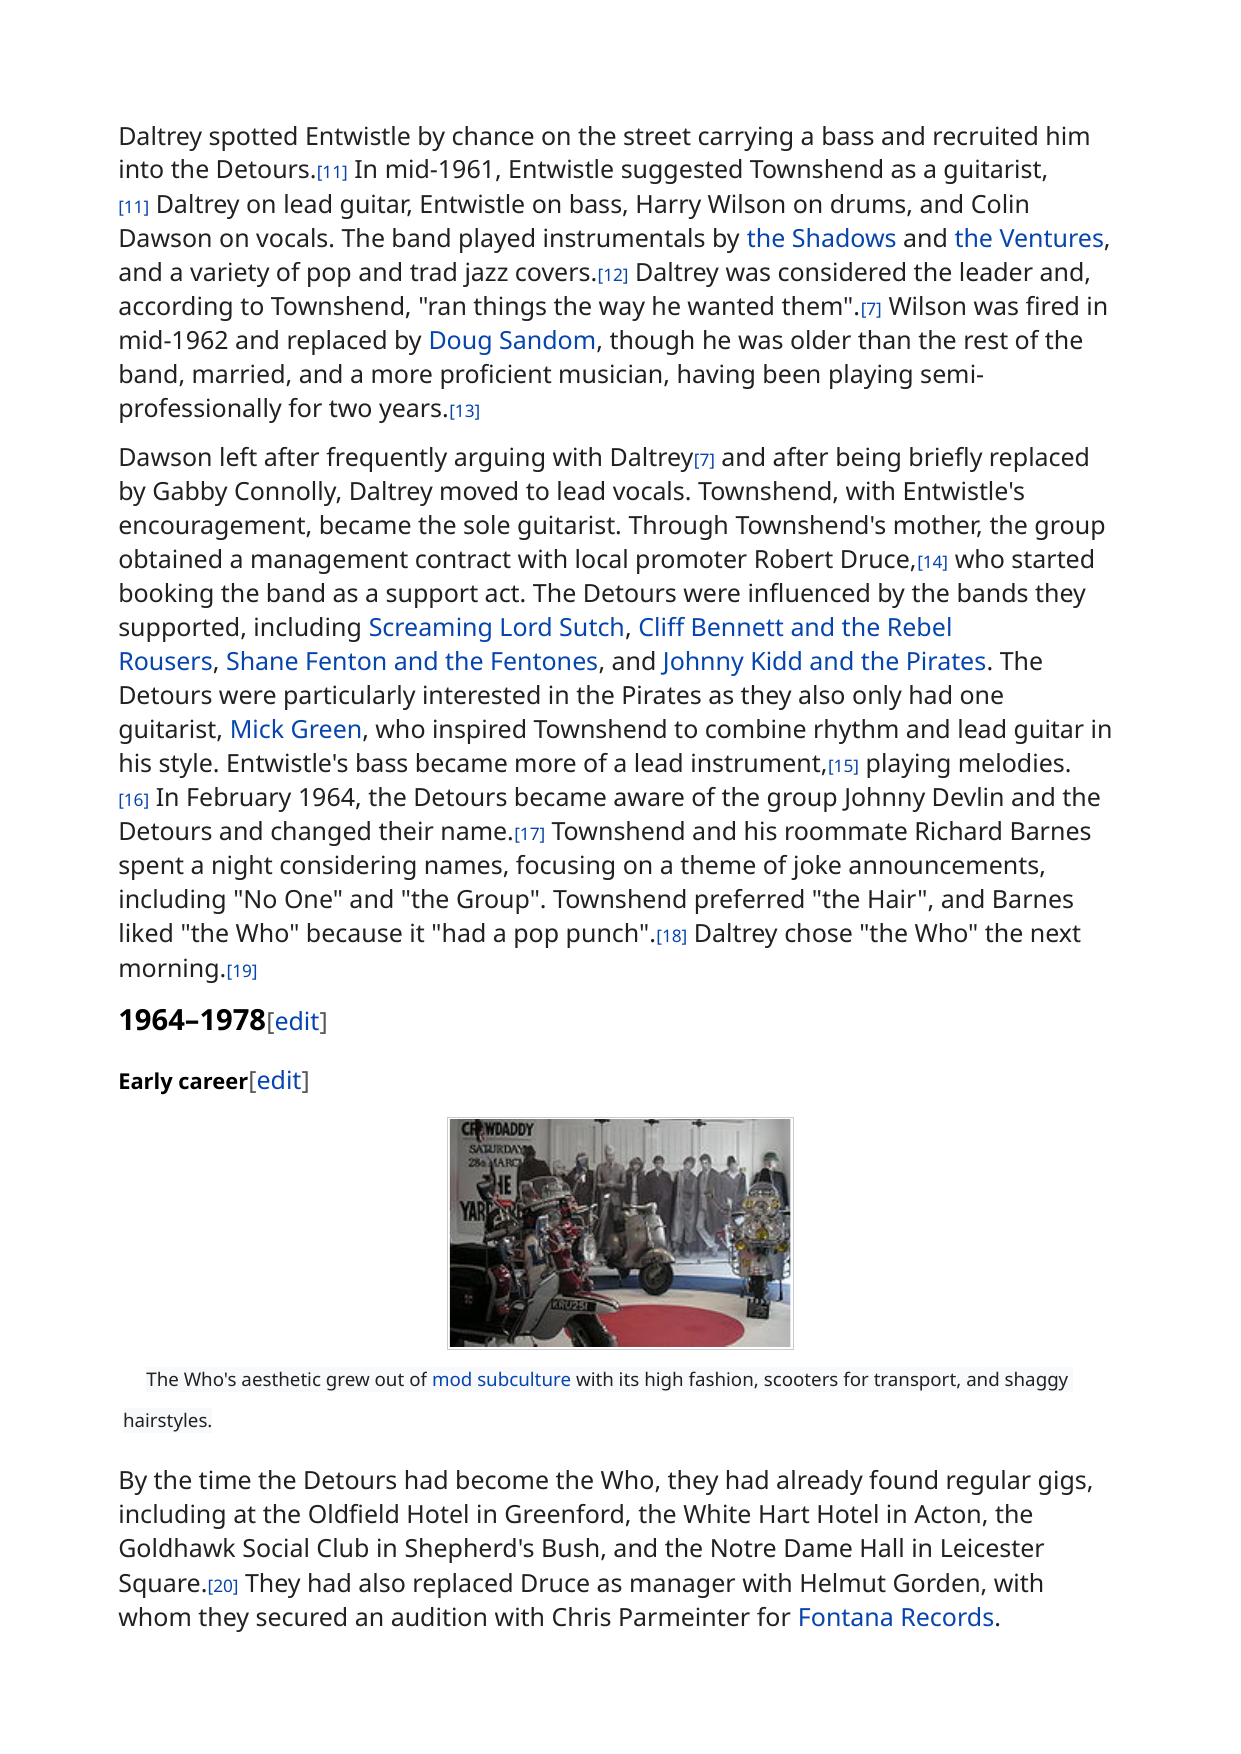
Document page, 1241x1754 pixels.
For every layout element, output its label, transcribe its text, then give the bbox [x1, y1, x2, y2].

subtitle 1964–1978[edit] [118, 999, 1122, 1038]
picture [449, 1119, 791, 1347]
text Daltrey spotted Entwistle by chance on the street carrying a bass and recruited him into the Detours.[11] In mid-1961, Entwistle suggested Townshend as a guitarist,[11] Daltrey on lead guitar, Entwistle on bass, Harry Wilson on drums, and Colin Dawson on vocals. The band played instrumentals by the Shadows and the Ventures, and a variety of pop and trad jazz covers.[12] Daltrey was considered the leader and, according to Townshend, "ran things the way he wanted them".[7] Wilson was fired in mid-1962 and replaced by Doug Sandom, though he was older than the rest of the band, married, and a more proficient musician, having been playing semi-professionally for two years.[13] [118, 118, 1122, 425]
subtitle Early career[edit] [118, 1062, 1122, 1096]
text The Who's aesthetic grew out of mod subculture with its high fashion, scooters for transport, and shaggy hairstyles. [123, 1367, 1122, 1433]
text By the time the Detours had become the Who, they had already found regular gigs, including at the Oldfield Hotel in Greenford, the White Hart Hotel in Acton, the Goldhawk Social Club in Shepherd's Bush, and the Notre Dame Hall in Leicester Square.[20] They had also replaced Druce as manager with Helmut Gorden, with whom they secured an audition with Chris Parmeinter for Fontana Records. [118, 1463, 1122, 1633]
text Dawson left after frequently arguing with Daltrey[7] and after being briefly replaced by Gabby Connolly, Daltrey moved to lead vocals. Townshend, with Entwistle's encouragement, became the sole guitarist. Through Townshend's mother, the group obtained a management contract with local promoter Robert Druce,[14] who started booking the band as a support act. The Detours were influenced by the bands they supported, including Screaming Lord Sutch, Cliff Bennett and the Rebel Rousers, Shane Fenton and the Fentones, and Johnny Kidd and the Pirates. The Detours were particularly interested in the Pirates as they also only had one guitarist, Mick Green, who inspired Townshend to combine rhythm and lead guitar in his style. Entwistle's bass became more of a lead instrument,[15] playing melodies.[16] In February 1964, the Detours became aware of the group Johnny Devlin and the Detours and changed their name.[17] Townshend and his roommate Richard Barnes spent a night considering names, focusing on a theme of joke announcements, including "No One" and "the Group". Townshend preferred "the Hair", and Barnes liked "the Who" because it "had a pop punch".[18] Daltrey chose "the Who" the next morning.[19] [118, 439, 1122, 984]
